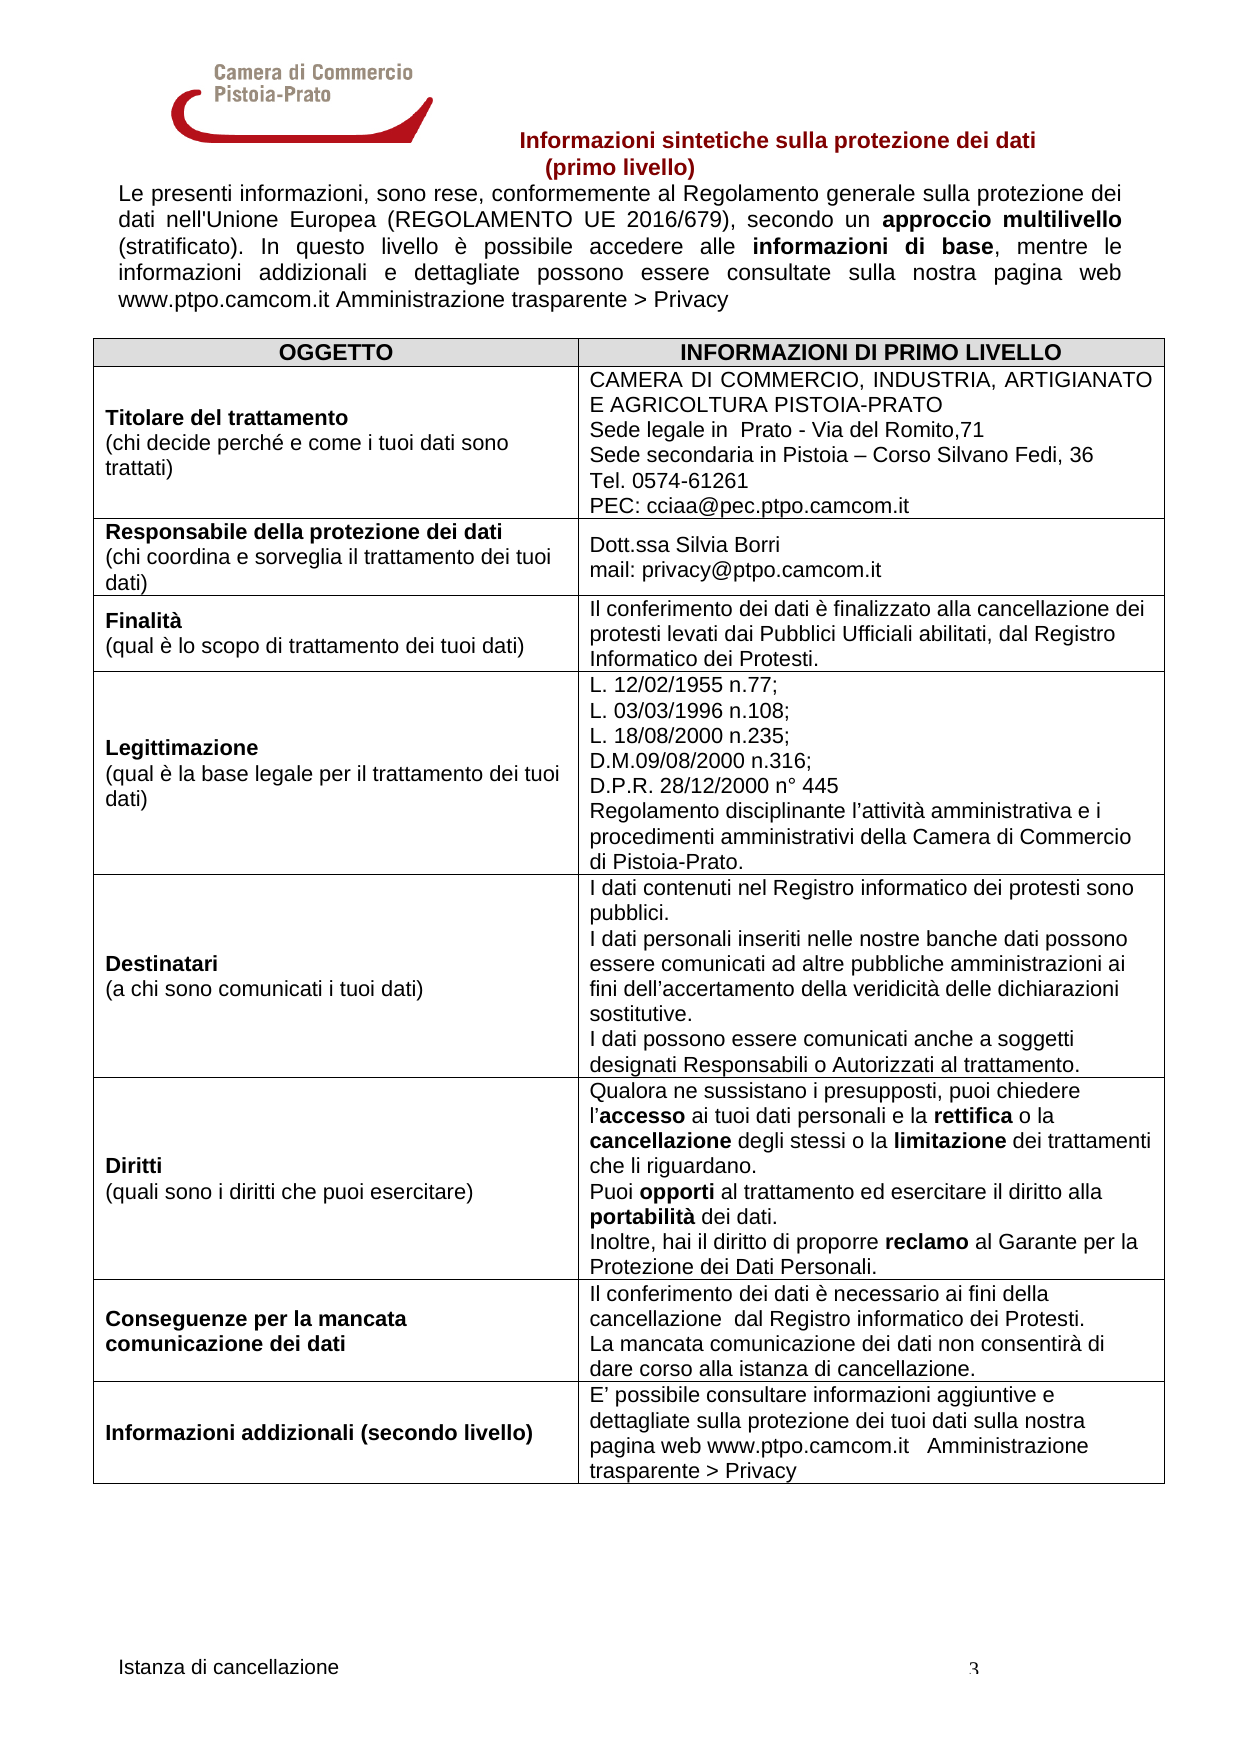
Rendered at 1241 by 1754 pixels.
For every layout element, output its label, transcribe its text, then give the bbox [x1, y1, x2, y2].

table_cell Il conferimento dei dati è finalizzato alla cancellazione dei protesti levati dai Pubblici Ufficiali abilitati, dal Registro Informatico dei Protesti. [579, 596, 1164, 671]
table_header OGGETTO [94, 339, 578, 366]
table_cell I dati contenuti nel Registro informatico dei protesti sono pubblici. I dati personali inseriti nelle nostre banche dati possono essere comunicati ad altre pubbliche amministrazioni ai fini dell’accertamento della veridicità delle dichiarazioni sostitutive. I dati possono essere comunicati anche a soggetti designati Responsabili o Autorizzati al trattamento. [579, 875, 1164, 1077]
table_cell CAMERA DI COMMERCIO, INDUSTRIA, ARTIGIANATO E AGRICOLTURA PISTOIA-PRATO Sede legale in Prato - Via del Romito,71 Sede secondaria in Pistoia – Corso Silvano Fedi, 36 Tel. 0574-61261 PEC: cciaa@pec.ptpo.camcom.it [579, 367, 1164, 518]
table_cell E’ possibile consultare informazioni aggiuntive e dettagliate sulla protezione dei tuoi dati sulla nostra pagina web www.ptpo.camcom.it Amministrazione trasparente > Privacy [579, 1382, 1164, 1483]
text Informazioni sintetiche sulla protezione dei dati [118, 127, 1122, 154]
table_cell Responsabile della protezione dei dati (chi coordina e sorveglia il trattamento dei tuoi dati) [94, 519, 578, 594]
table_cell Finalità (qual è lo scopo di trattamento dei tuoi dati) [94, 596, 578, 671]
table_cell Diritti (quali sono i diritti che puoi esercitare) [94, 1078, 578, 1279]
table_cell L. 12/02/1955 n.77; L. 03/03/1996 n.108; L. 18/08/2000 n.235; D.M.09/08/2000 n.316; D.P.R. 28/12/2000 n° 445 Regolamento disciplinante l’attività amministrativa e i procedimenti amministrativi della Camera di Commercio di Pistoia-Prato. [579, 672, 1164, 874]
table_cell Dott.ssa Silvia Borri mail: privacy@ptpo.camcom.it [579, 519, 1164, 594]
table_cell Il conferimento dei dati è necessario ai fini della cancellazione dal Registro informatico dei Protesti. La mancata comunicazione dei dati non consentirà di dare corso alla istanza di cancellazione. [579, 1280, 1164, 1381]
text Le presenti informazioni, sono rese, conformemente al Regolamento generale sulla protezione dei dati nell'Unione Europea (REGOLAMENTO UE 2016/679), secondo un approccio multilivello (stratificato). In questo livello è possibile accedere alle informazioni di base, mentre le informazioni addizionali e dettagliate possono essere consultate sulla nostra pagina web www.ptpo.camcom.it Amministrazione trasparente > Privacy [118, 180, 1122, 312]
table_header INFORMAZIONI DI PRIMO LIVELLO [579, 339, 1164, 366]
picture [171, 58, 433, 143]
table_cell Conseguenze per la mancata comunicazione dei dati [94, 1280, 578, 1381]
table_cell Destinatari (a chi sono comunicati i tuoi dati) [94, 875, 578, 1077]
table_cell Legittimazione (qual è la base legale per il trattamento dei tuoi dati) [94, 672, 578, 874]
text (primo livello) [118, 154, 1122, 180]
table_cell Informazioni addizionali (secondo livello) [94, 1382, 578, 1483]
table_cell Titolare del trattamento (chi decide perché e come i tuoi dati sono trattati) [94, 367, 578, 518]
table_cell Qualora ne sussistano i presupposti, puoi chiedere l’accesso ai tuoi dati personali e la rettifica o la cancellazione degli stessi o la limitazione dei trattamenti che li riguardano. Puoi opporti al trattamento ed esercitare il diritto alla portabilità dei dati. Inoltre, hai il diritto di proporre reclamo al Garante per la Protezione dei Dati Personali. [579, 1078, 1164, 1279]
